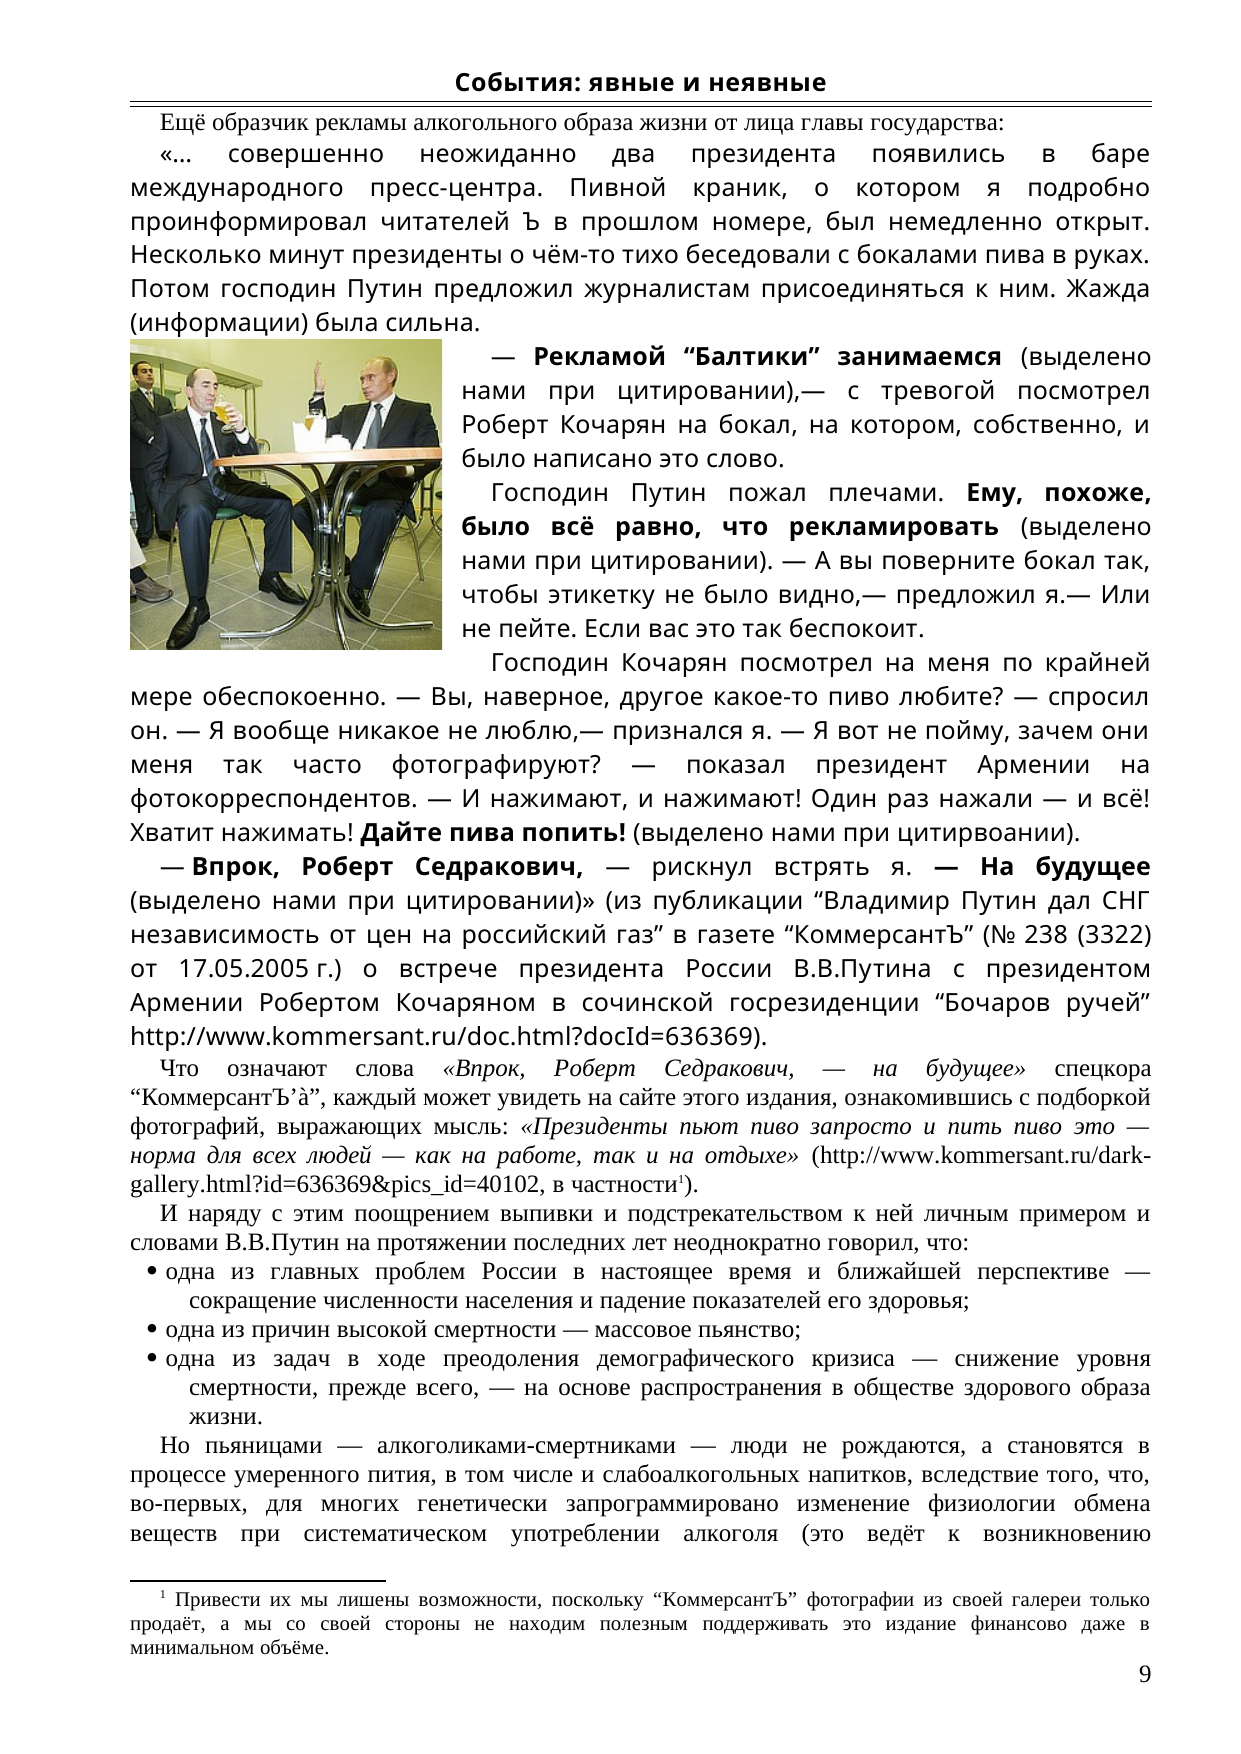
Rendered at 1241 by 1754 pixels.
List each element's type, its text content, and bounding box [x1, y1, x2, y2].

text Но пьяницами — алкоголиками-смертниками — люди не рождаются, а становятся в процессе умеренного пития, в том числе и слабоалкогольных напитков, вследствие того, что, во-первых, для многих генетически запрограммировано изменение физиологии обмена веществ при систематическом употреблении алкоголя (это ведёт к возникновению [130, 1430, 1152, 1546]
text И наряду с этим поощрением выпивки и подстрекательством к ней личным примером и словами В.В.Путин на протяжении последних лет неоднократно говорил, что: [130, 1198, 1152, 1256]
text Привести их мы лишены возможности, поскольку “КоммерсантЪ” фотографии из своей галереи только продаёт, а мы со своей стороны не находим полезным поддерживать это издание финансово даже в минимальном объёме. [130, 1587, 1152, 1659]
text Господин Путин пожал плечами. Ему, похоже, было всё равно, что рекламировать (выделено нами при цитировании). — А вы поверните бокал так, чтобы этикетку не было видно,— предложил я.— Или не пейте. Если вас это так беспокоит. [443, 475, 1152, 645]
list одна из задач в ходе преодоления демографического кризиса — снижение уровня смертности, прежде всего, — на основе распространения в обществе здорового образа жизни. [148, 1343, 1152, 1430]
text «… совершенно неожиданно два президента появились в баре международного пресс-центра. Пивной краник, о котором я подробно проинформировал читателей Ъ в прошлом номере, был немедленно открыт. Несколько минут президенты о чём-то тихо беседовали с бокалами пива в руках. Потом господин Путин предложил журналистам присоединяться к ним. Жажда (информации) была сильна. [130, 136, 1152, 339]
list одна из главных проблем России в настоящее время и ближайшей перспективе — сокращение численности населения и падение показателей его здоровья; [148, 1256, 1152, 1314]
list одна из причин высокой смертности — массовое пьянство; [148, 1314, 1152, 1343]
text Ещё образчик рекламы алкогольного образа жизни от лица главы государства: [130, 107, 1152, 136]
text Господин Кочарян посмотрел на меня по крайней мере обеспокоенно. — Вы, наверное, другое какое-то пиво любите? — спросил он. — Я вообще никакое не люблю,— признался я. — Я вот не пойму, зачем они меня так часто фотографируют? — показал президент Армении на фотокорреспондентов. — И нажимают, и нажимают! Один раз нажали — и всё! Хватит нажимать! Дайте пива попить! (выделено нами при цитирвоании). [130, 645, 1152, 849]
text — Рекламой “Балтики” занимаемся (выделено нами при цитировании),— с тревогой посмотрел Роберт Кочарян на бокал, на котором, собственно, и было написано это слово. [443, 339, 1152, 475]
text Что означают слова «Впрок, Роберт Седракович, — на будущее» спецкора “КоммерсантЪ’à”, каждый может увидеть на сайте этого издания, ознакомившись с подборкой фотографий, выражающих мысль: «Президенты пьют пиво запросто и пить пиво это — норма для всех людей — как на работе, так и на отдыхе» (http://www.kommersant.ru/dark-gallery.html?id=636369&pics_id=40102, в частности). [130, 1052, 1152, 1198]
text — Впрок, Роберт Седракович, — рискнул встрять я. — На будущее (выделено нами при цитировании)» (из публикации “Владимир Путин дал СНГ независимость от цен на российский газ” в газете “КоммерсантЪ” (№ 238 (3322) от 17.05.2005 г.) о встрече президента России В.В.Пу­тина с президентом Армении Робертом Кочаряном в сочинской госрезиденции “Бочаров ручей” http://www.kommersant.ru/doc.html?docId=636369). [130, 849, 1152, 1052]
